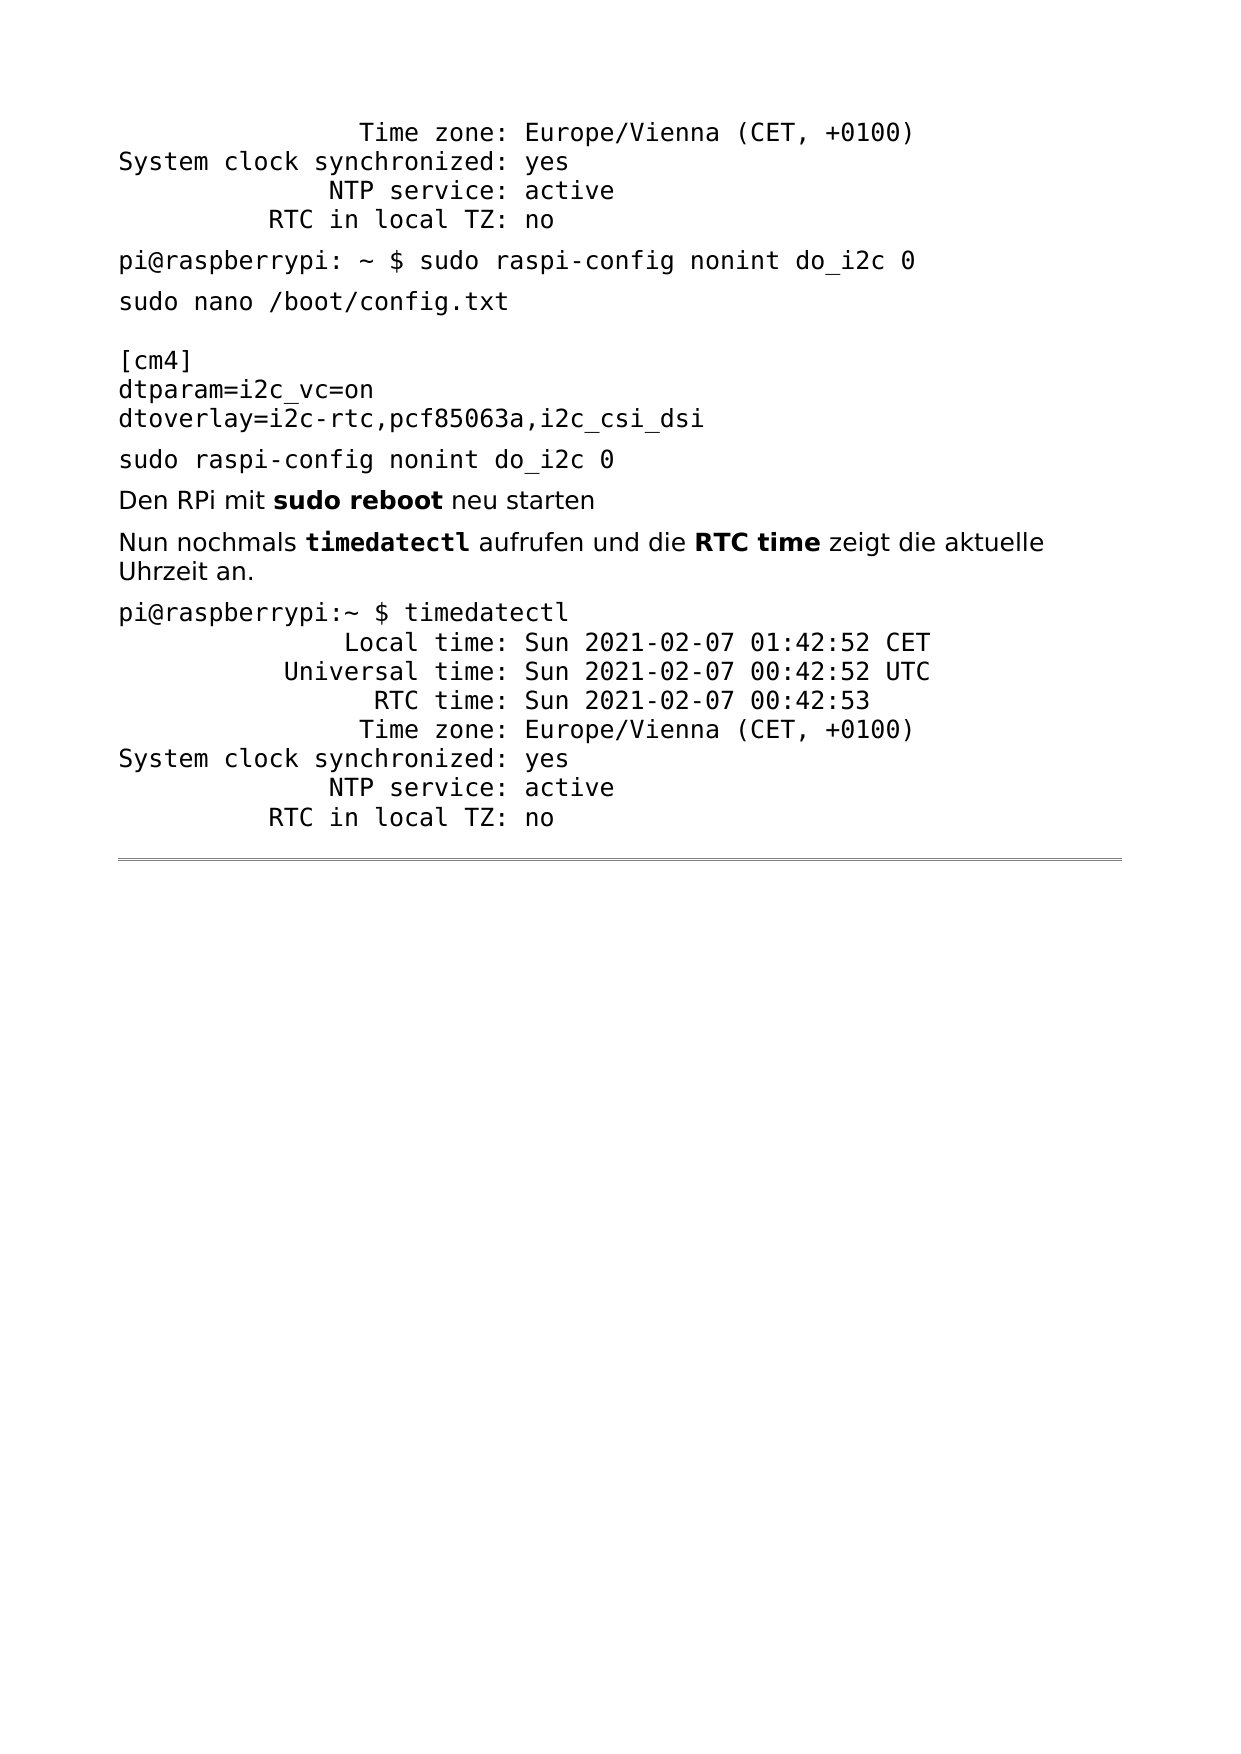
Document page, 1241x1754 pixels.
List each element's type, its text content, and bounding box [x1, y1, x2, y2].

text pi@raspberrypi:~ $ timedatectl Local time: Sun 2021-02-07 01:42:52 CET Universal time: Sun 2021-02-07 00:42:52 UTC RTC time: Sun 2021-02-07 00:42:53 Time zone: Europe/Vienna (CET, +0100) System clock synchronized: yes NTP service: active RTC in local TZ: no [118, 598, 1122, 832]
text Den RPi mit sudo reboot neu starten [118, 486, 1122, 515]
text Nun nochmals timedatectl aufrufen und die RTC time zeigt die aktuelle Uhrzeit an. [118, 528, 1122, 586]
text sudo nano /boot/config.txt [cm4] dtparam=i2c_vc=on dtoverlay=i2c-rtc,pcf85063a,i2c_csi_dsi [118, 287, 1122, 433]
text sudo raspi-config nonint do_i2c 0 [118, 445, 1122, 474]
text Time zone: Europe/Vienna (CET, +0100) System clock synchronized: yes NTP service: active RTC in local TZ: no [118, 118, 1122, 235]
text pi@raspberrypi: ~ $ sudo raspi-config nonint do_i2c 0 [118, 247, 1122, 276]
